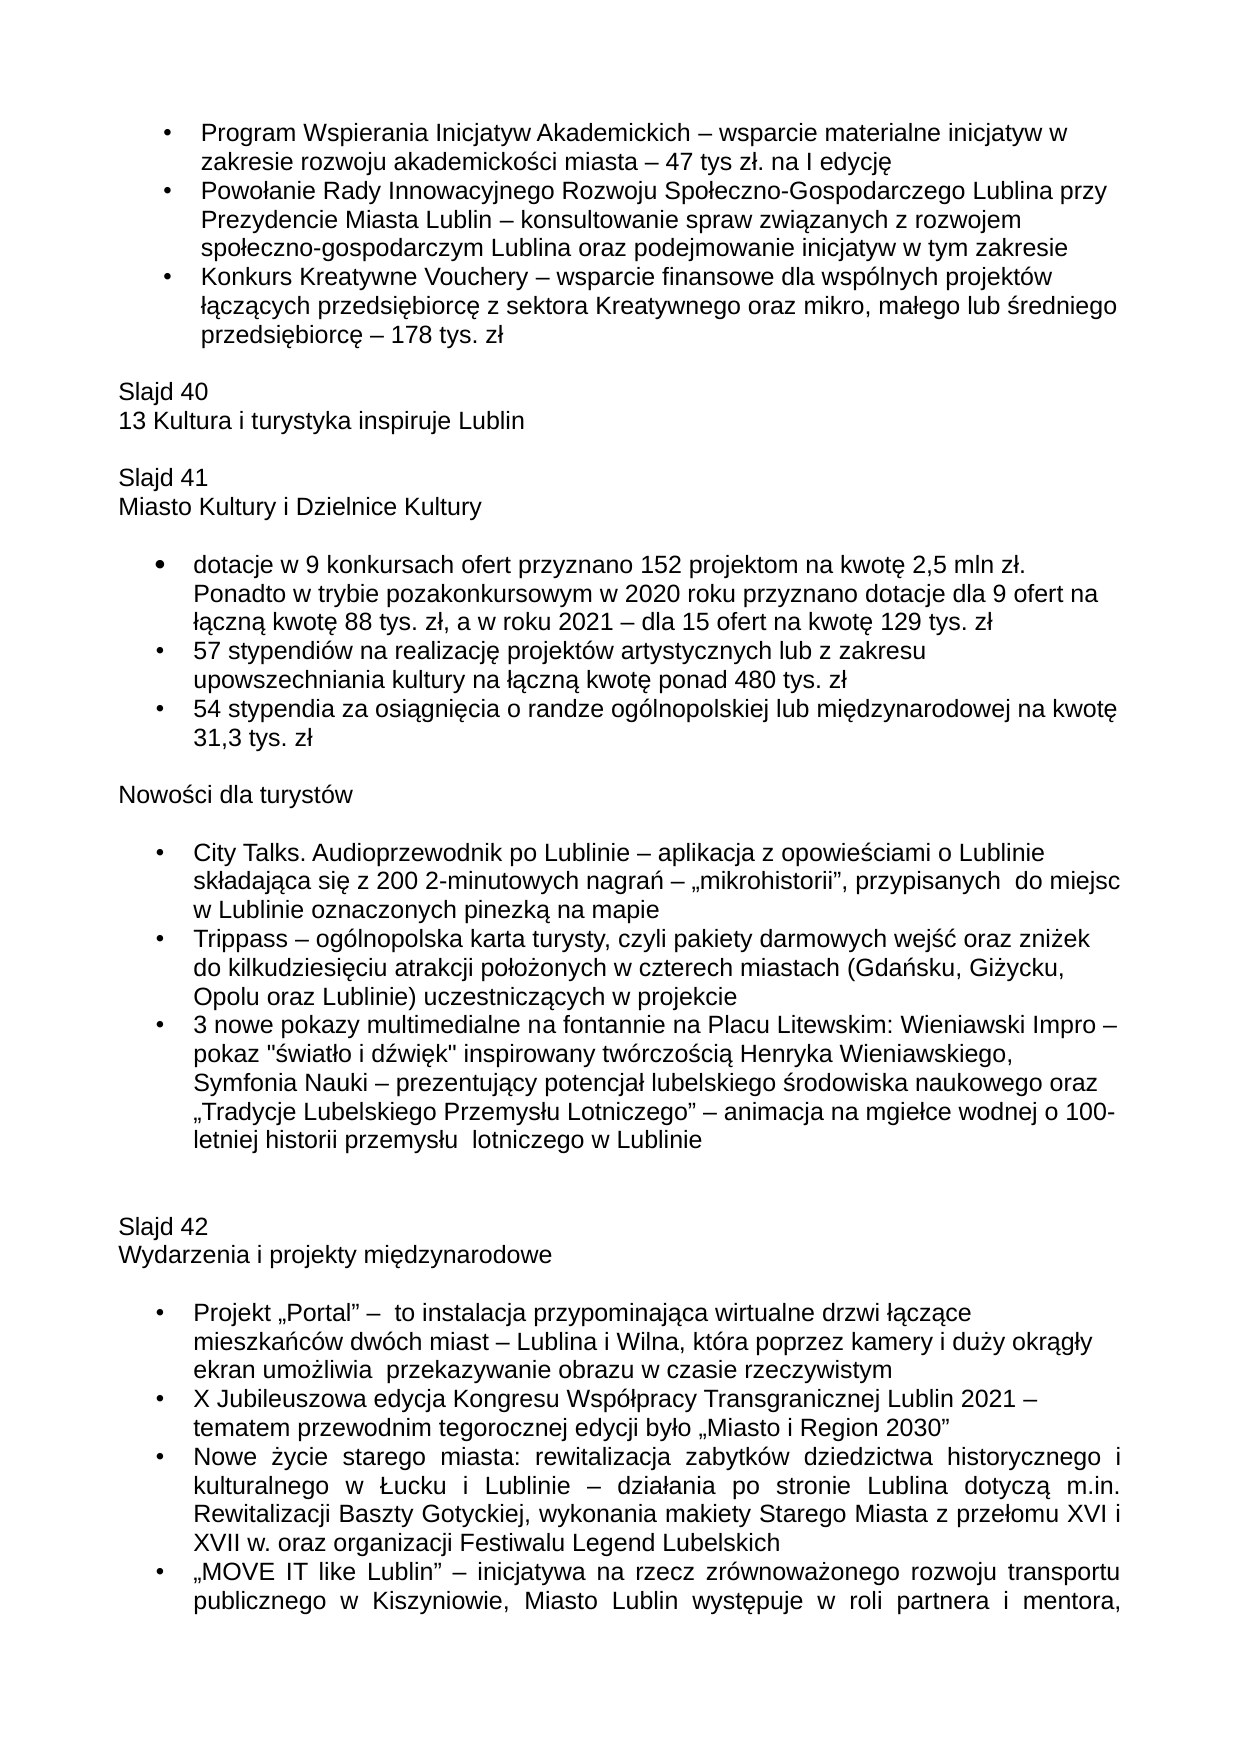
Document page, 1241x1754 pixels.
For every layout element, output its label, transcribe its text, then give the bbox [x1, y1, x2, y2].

list Konkurs Kreatywne Vouchery – wsparcie finansowe dla wspólnych projektów łączących przedsiębiorcę z sektora Kreatywnego oraz mikro, małego lub średniego przedsiębiorcę – 178 tys. zł [163, 262, 1122, 348]
text Slajd 42 [118, 1212, 1122, 1240]
list Nowe życie starego miasta: rewitalizacja zabytków dziedzictwa historycznego i kulturalnego w Łucku i Lublinie – działania po stronie Lublina dotyczą m.in. Rewitalizacji Baszty Gotyckiej, wykonania makiety Starego Miasta z przełomu XVI i XVII w. oraz organizacji Festiwalu Legend Lubelskich [156, 1442, 1122, 1557]
list Trippass – ogólnopolska karta turysty, czyli pakiety darmowych wejść oraz zniżek do kilkudziesięciu atrakcji położonych w czterech miastach (Gdańsku, Giżycku, Opolu oraz Lublinie) uczestniczących w projekcie [156, 924, 1122, 1010]
list 3 nowe pokazy multimedialne na fontannie na Placu Litewskim: Wieniawski Impro – pokaz "światło i dźwięk" inspirowany twórczością Henryka Wieniawskiego, Symfonia Nauki – prezentujący potencjał lubelskiego środowiska naukowego oraz „Tradycje Lubelskiego Przemysłu Lotniczego” – animacja na mgiełce wodnej o 100-letniej historii przemysłu lotniczego w Lublinie [156, 1010, 1122, 1154]
list dotacje w 9 konkursach ofert przyznano 152 projektom na kwotę 2,5 mln zł. Ponadto w trybie pozakonkursowym w 2020 roku przyznano dotacje dla 9 ofert na łączną kwotę 88 tys. zł, a w roku 2021 – dla 15 ofert na kwotę 129 tys. zł [156, 550, 1122, 636]
text Slajd 40 [118, 377, 1122, 406]
text Nowości dla turystów [118, 780, 1122, 809]
list 57 stypendiów na realizację projektów artystycznych lub z zakresu upowszechniania kultury na łączną kwotę ponad 480 tys. zł [156, 636, 1122, 694]
text Slajd 41 [118, 463, 1122, 492]
list City Talks. Audioprzewodnik po Lublinie – aplikacja z opowieściami o Lublinie składająca się z 200 2-minutowych nagrań – „mikrohistorii”, przypisanych do miejsc w Lublinie oznaczonych pinezką na mapie [156, 837, 1122, 924]
list Powołanie Rady Innowacyjnego Rozwoju Społeczno-Gospodarczego Lublina przy Prezydencie Miasta Lublin – konsultowanie spraw związanych z rozwojem społeczno-gospodarczym Lublina oraz podejmowanie inicjatyw w tym zakresie [163, 176, 1122, 262]
text Wydarzenia i projekty międzynarodowe [118, 1240, 1122, 1269]
text Miasto Kultury i Dzielnice Kultury [118, 492, 1122, 521]
list Projekt „Portal” – to instalacja przypominająca wirtualne drzwi łączące mieszkańców dwóch miast – Lublina i Wilna, która poprzez kamery i duży okrągły ekran umożliwia przekazywanie obrazu w czasie rzeczywistym [156, 1298, 1122, 1384]
list 54 stypendia za osiągnięcia o randze ogólnopolskiej lub międzynarodowej na kwotę 31,3 tys. zł [156, 694, 1122, 751]
list X Jubileuszowa edycja Kongresu Współpracy Transgranicznej Lublin 2021 – tematem przewodnim tegorocznej edycji było „Miasto i Region 2030” [156, 1384, 1122, 1442]
text 13 Kultura i turystyka inspiruje Lublin [118, 406, 1122, 435]
list „MOVE IT like Lublin” – inicjatywa na rzecz zrównoważonego rozwoju transportu publicznego w Kiszyniowie, Miasto Lublin występuje w roli partnera i mentora, [156, 1557, 1122, 1614]
list Program Wspierania Inicjatyw Akademickich – wsparcie materialne inicjatyw w zakresie rozwoju akademickości miasta – 47 tys zł. na I edycję [163, 118, 1122, 176]
